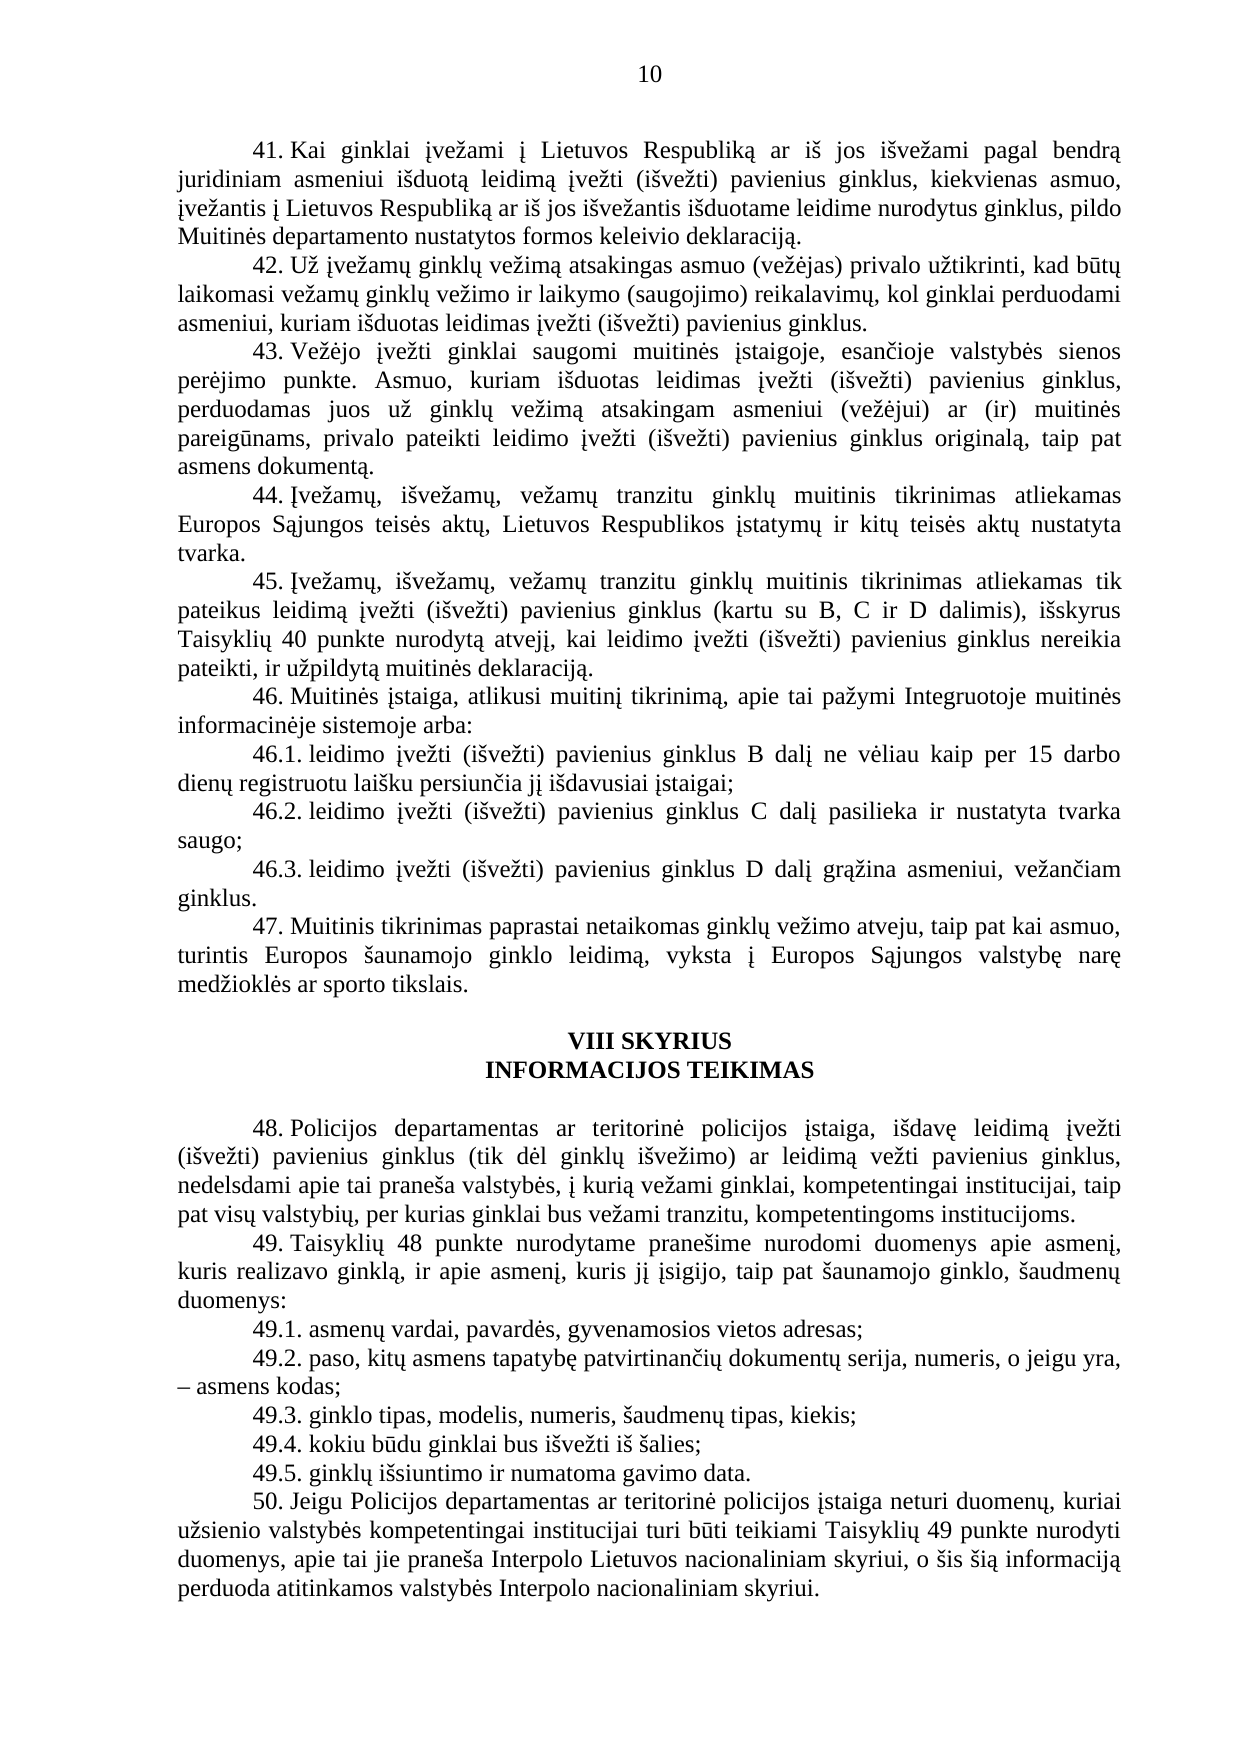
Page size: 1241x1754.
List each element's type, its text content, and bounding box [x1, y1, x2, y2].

text 43. Vežėjo įvežti ginklai saugomi muitinės įstaigoje, esančioje valstybės sienos perėjimo punkte. Asmuo, kuriam išduotas leidimas įvežti (išvežti) pavienius ginklus, perduodamas juos už ginklų vežimą atsakingam asmeniui (vežėjui) ar (ir) muitinės pareigūnams, privalo pateikti leidimo įvežti (išvežti) pavienius ginklus originalą, taip pat asmens dokumentą. [177, 336, 1122, 480]
text VIII SKYRIUS [177, 1026, 1122, 1055]
text 46.2. leidimo įvežti (išvežti) pavienius ginklus C dalį pasilieka ir nustatyta tvarka saugo; [177, 796, 1122, 854]
text 45. Įvežamų, išvežamų, vežamų tranzitu ginklų muitinis tikrinimas atliekamas tik pateikus leidimą įvežti (išvežti) pavienius ginklus (kartu su B, C ir D dalimis), išskyrus Taisyklių 40 punkte nurodytą atvejį, kai leidimo įvežti (išvežti) pavienius ginklus nereikia pateikti, ir užpildytą muitinės deklaraciją. [177, 566, 1122, 681]
text 49.3. ginklo tipas, modelis, numeris, šaudmenų tipas, kiekis; [177, 1400, 1122, 1429]
text 49.1. asmenų vardai, pavardės, gyvenamosios vietos adresas; [177, 1314, 1122, 1343]
text 49.4. kokiu būdu ginklai bus išvežti iš šalies; [177, 1429, 1122, 1458]
text 46.1. leidimo įvežti (išvežti) pavienius ginklus B dalį ne vėliau kaip per 15 darbo dienų registruotu laišku persiunčia jį išdavusiai įstaigai; [177, 739, 1122, 796]
text INFORMACIJOS TEIKIMAS [177, 1055, 1122, 1084]
text 49. Taisyklių 48 punkte nurodytame pranešime nurodomi duomenys apie asmenį, kuris realizavo ginklą, ir apie asmenį, kuris jį įsigijo, taip pat šaunamojo ginklo, šaudmenų duomenys: [177, 1228, 1122, 1314]
text 49.2. paso, kitų asmens tapatybę patvirtinančių dokumentų serija, numeris, o jeigu yra, – asmens kodas; [177, 1343, 1122, 1400]
text 47. Muitinis tikrinimas paprastai netaikomas ginklų vežimo atveju, taip pat kai asmuo, turintis Europos šaunamojo ginklo leidimą, vyksta į Europos Sąjungos valstybę narę medžioklės ar sporto tikslais. [177, 911, 1122, 998]
text 46. Muitinės įstaiga, atlikusi muitinį tikrinimą, apie tai pažymi Integruotoje muitinės informacinėje sistemoje arba: [177, 681, 1122, 739]
text 46.3. leidimo įvežti (išvežti) pavienius ginklus D dalį grąžina asmeniui, vežančiam ginklus. [177, 854, 1122, 911]
text 44. Įvežamų, išvežamų, vežamų tranzitu ginklų muitinis tikrinimas atliekamas Europos Sąjungos teisės aktų, Lietuvos Respublikos įstatymų ir kitų teisės aktų nustatyta tvarka. [177, 480, 1122, 566]
text 41. Kai ginklai įvežami į Lietuvos Respubliką ar iš jos išvežami pagal bendrą juridiniam asmeniui išduotą leidimą įvežti (išvežti) pavienius ginklus, kiekvienas asmuo, įvežantis į Lietuvos Respubliką ar iš jos išvežantis išduotame leidime nurodytus ginklus, pildo Muitinės departamento nustatytos formos keleivio deklaraciją. [177, 135, 1122, 250]
text 50. Jeigu Policijos departamentas ar teritorinė policijos įstaiga neturi duomenų, kuriai užsienio valstybės kompetentingai institucijai turi būti teikiami Taisyklių 49 punkte nurodyti duomenys, apie tai jie praneša Interpolo Lietuvos nacionaliniam skyriui, o šis šią informaciją perduoda atitinkamos valstybės Interpolo nacionaliniam skyriui. [177, 1486, 1122, 1601]
text 48. Policijos departamentas ar teritorinė policijos įstaiga, išdavę leidimą įvežti (išvežti) pavienius ginklus (tik dėl ginklų išvežimo) ar leidimą vežti pavienius ginklus, nedelsdami apie tai praneša valstybės, į kurią vežami ginklai, kompetentingai institucijai, taip pat visų valstybių, per kurias ginklai bus vežami tranzitu, kompetentingoms institucijoms. [177, 1113, 1122, 1228]
text 42. Už įvežamų ginklų vežimą atsakingas asmuo (vežėjas) privalo užtikrinti, kad būtų laikomasi vežamų ginklų vežimo ir laikymo (saugojimo) reikalavimų, kol ginklai perduodami asmeniui, kuriam išduotas leidimas įvežti (išvežti) pavienius ginklus. [177, 250, 1122, 336]
text 49.5. ginklų išsiuntimo ir numatoma gavimo data. [177, 1458, 1122, 1486]
